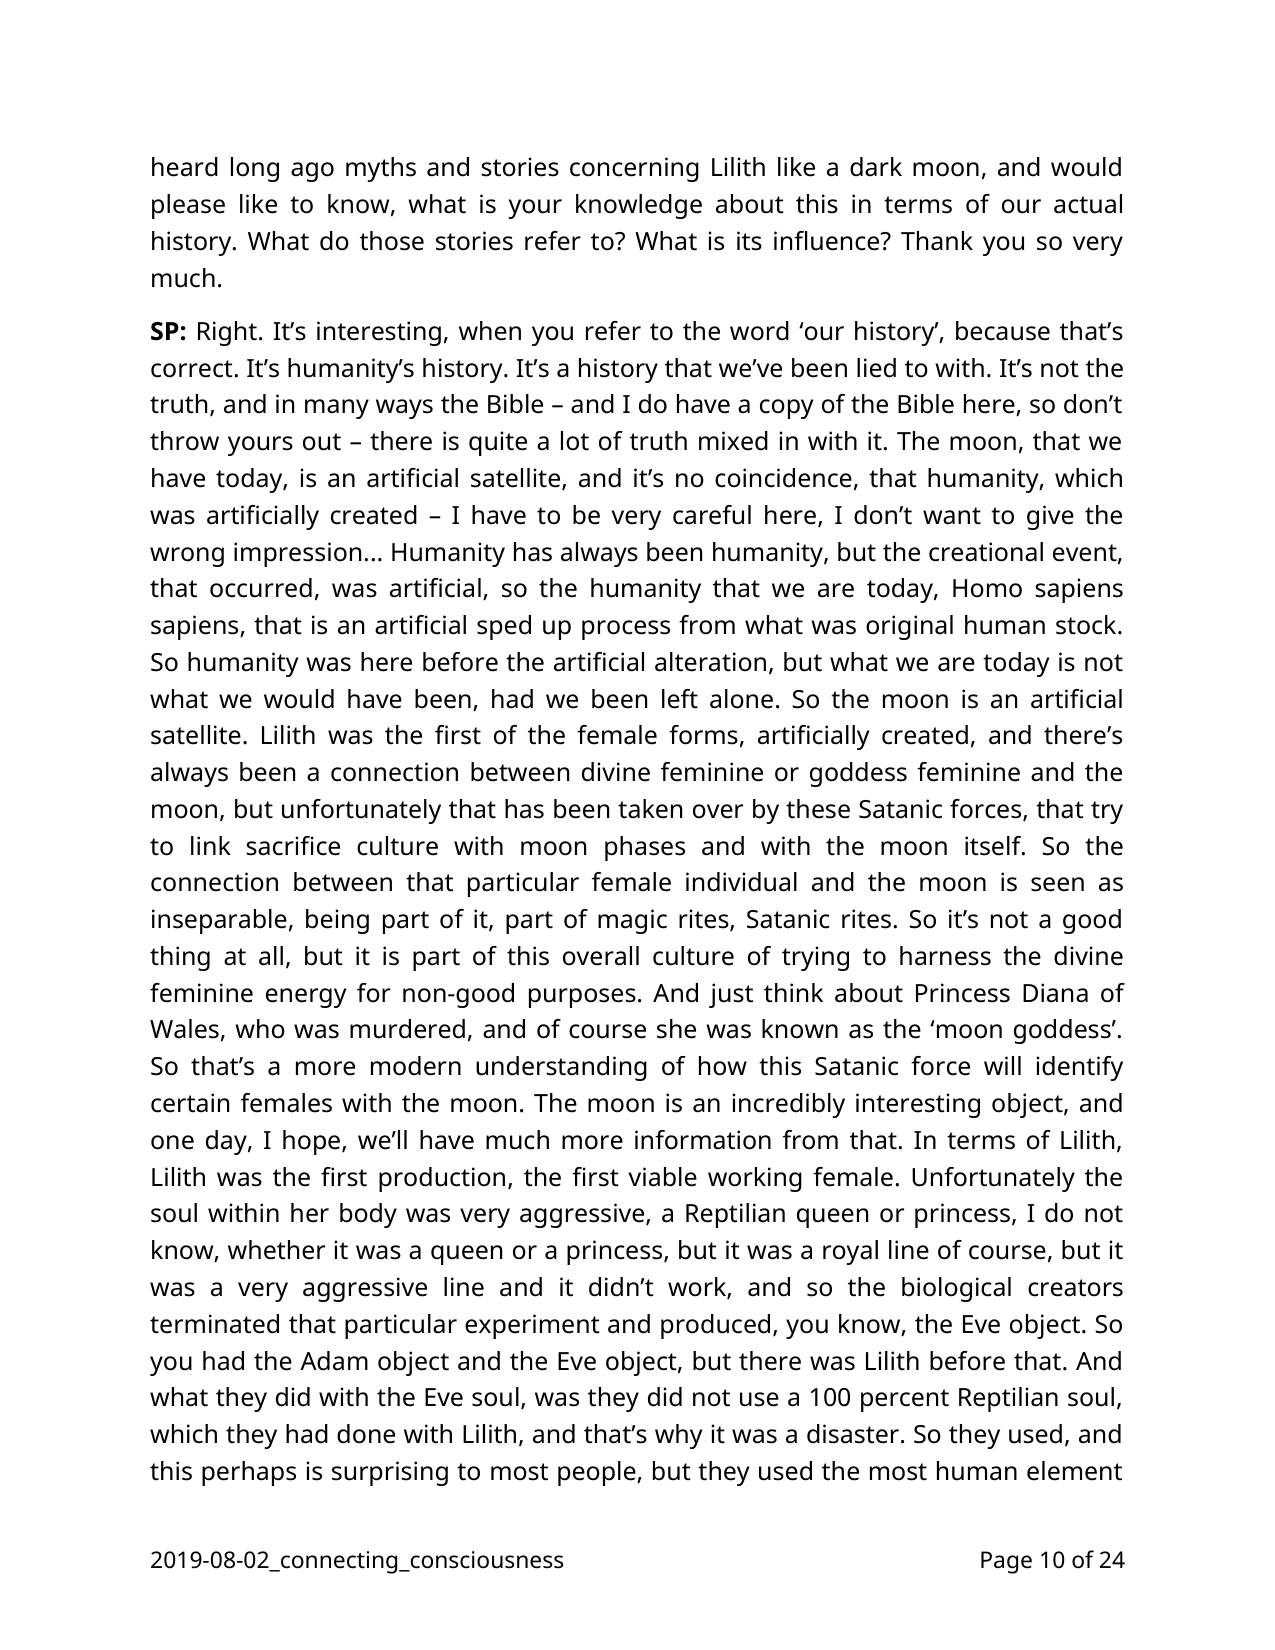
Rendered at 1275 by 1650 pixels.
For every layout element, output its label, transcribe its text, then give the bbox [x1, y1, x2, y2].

text SP: Right. It’s interesting, when you refer to the word ‘our history’, because that’s correct. It’s humanity’s history. It’s a history that we’ve been lied to with. It’s not the truth, and in many ways the Bible – and I do have a copy of the Bible here, so don’t throw yours out – there is quite a lot of truth mixed in with it. The moon, that we have today, is an artificial satellite, and it’s no coincidence, that humanity, which was artificially created – I have to be very careful here, I don’t want to give the wrong impression... Humanity has always been humanity, but the creational event, that occurred, was artificial, so the humanity that we are today, Homo sapiens sapiens, that is an artificial sped up process from what was original human stock. So humanity was here before the artificial alteration, but what we are today is not what we would have been, had we been left alone. So the moon is an artificial satellite. Lilith was the first of the female forms, artificially created, and there’s always been a connection between divine feminine or goddess feminine and the moon, but unfortunately that has been taken over by these Satanic forces, that try to link sacrifice culture with moon phases and with the moon itself. So the connection between that particular female individual and the moon is seen as inseparable, being part of it, part of magic rites, Satanic rites. So it’s not a good thing at all, but it is part of this overall culture of trying to harness the divine feminine energy for non-good purposes. And just think about Princess Diana of Wales, who was murdered, and of course she was known as the ‘moon goddess’. So that’s a more modern understanding of how this Satanic force will identify certain females with the moon. The moon is an incredibly interesting object, and one day, I hope, we’ll have much more information from that. In terms of Lilith, Lilith was the first production, the first viable working female. Unfortunately the soul within her body was very aggressive, a Reptilian queen or princess, I do not know, whether it was a queen or a princess, but it was a royal line of course, but it was a very aggressive line and it didn’t work, and so the biological creators terminated that particular experiment and produced, you know, the Eve object. So you had the Adam object and the Eve object, but there was Lilith before that. And what they did with the Eve soul, was they did not use a 100 percent Reptilian soul, which they had done with Lilith, and that’s why it was a disaster. So they used, and this perhaps is surprising to most people, but they used the most human element [150, 313, 1125, 1487]
text heard long ago myths and stories concerning Lilith like a dark moon, and would please like to know, what is your knowledge about this in terms of our actual history. What do those stories refer to? What is its influence? Thank you so very much. [150, 150, 1125, 294]
